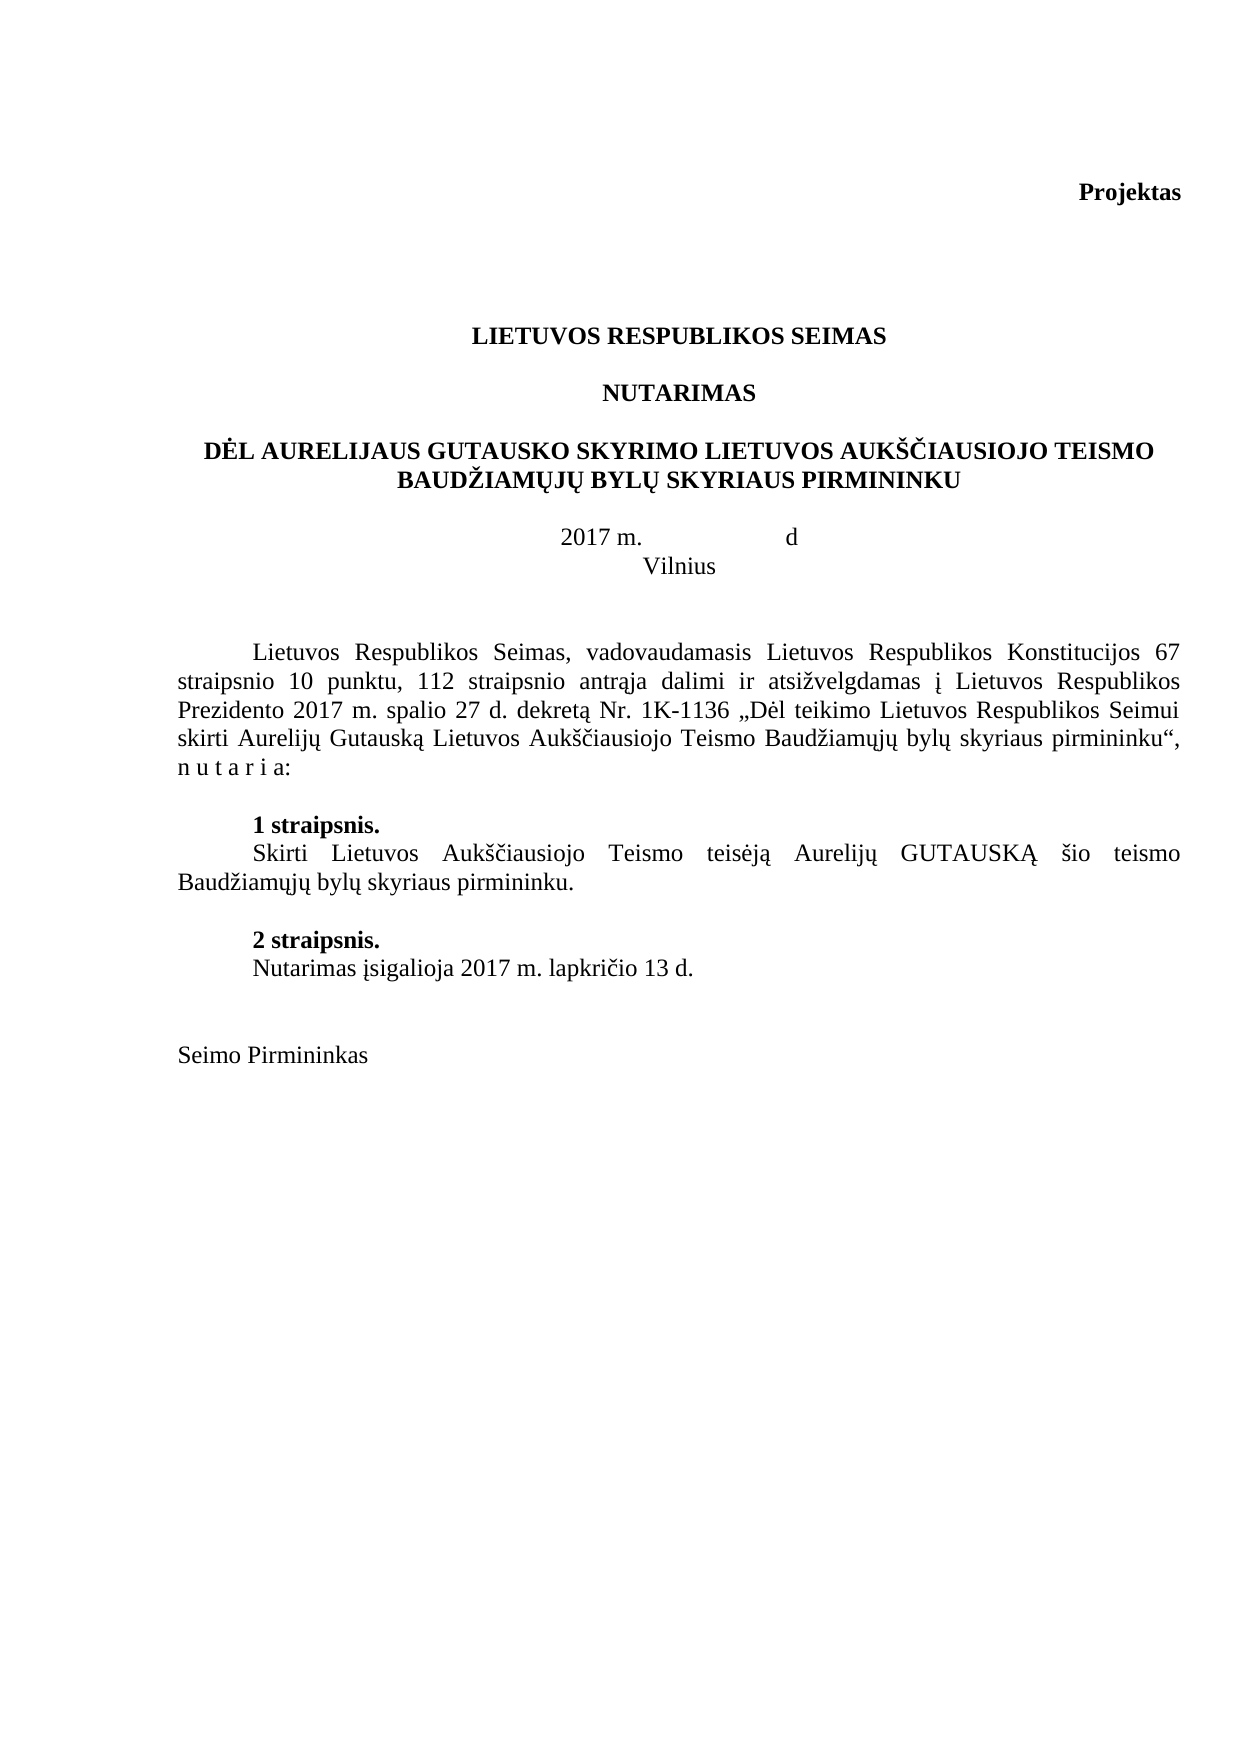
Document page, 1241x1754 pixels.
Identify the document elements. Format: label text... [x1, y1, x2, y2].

text Seimo Pirmininkas [177, 1040, 1181, 1068]
text NUTARIMAS [177, 378, 1181, 407]
text Skirti Lietuvos Aukščiausiojo Teismo teisėją Aurelijų GUTAUSKĄ šio teismo Baudžiamųjų bylų skyriaus pirmininku. [177, 838, 1181, 896]
text Vilnius [177, 551, 1181, 580]
text Lietuvos Respublikos Seimas, vadovaudamasis Lietuvos Respublikos Konstitucijos 67 straipsnio 10 punktu, 112 straipsnio antrąja dalimi ir atsižvelgdamas į Lietuvos Respublikos Prezidento 2017 m. spalio 27 d. dekretą Nr. 1K-1136 „Dėl teikimo Lietuvos Respublikos Seimui skirti Aurelijų Gutauską Lietuvos Aukščiausiojo Teismo Baudžiamųjų bylų skyriaus pirmininku“, n u t a r i a: [177, 637, 1181, 781]
text DĖL AURELIJAUS GUTAUSKO SKYRIMO LIETUVOS AUKŠČIAUSIOJO TEISMO BAUDŽIAMŲJŲ BYLŲ SKYRIAUS PIRMININKU [177, 436, 1181, 493]
text 2017 m. d [177, 522, 1181, 551]
text LIETUVOS RESPUBLIKOS SEIMAS [177, 321, 1181, 350]
text 1 straipsnis. [177, 810, 1181, 838]
text Nutarimas įsigalioja 2017 m. lapkričio 13 d. [177, 953, 1181, 982]
text Projektas [177, 177, 1181, 206]
text 2 straipsnis. [177, 925, 1181, 953]
